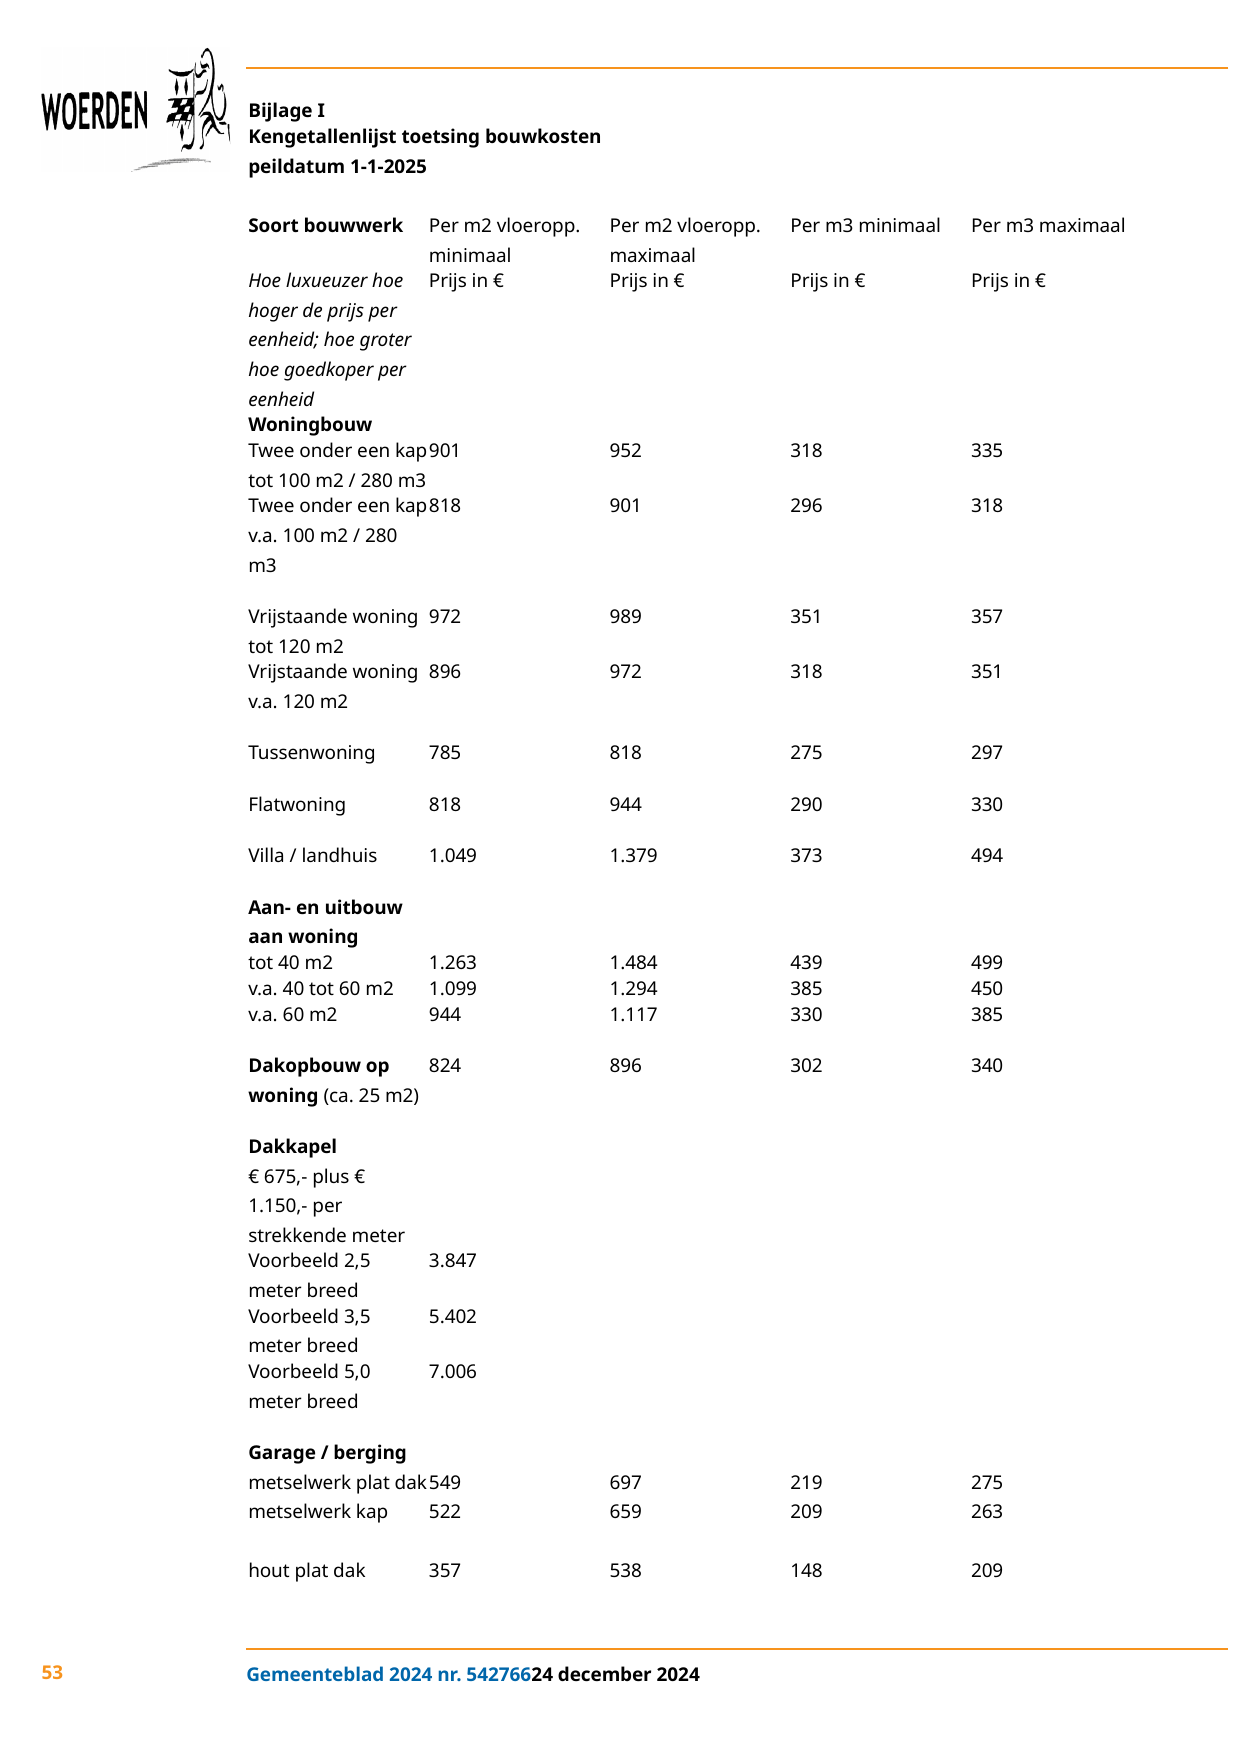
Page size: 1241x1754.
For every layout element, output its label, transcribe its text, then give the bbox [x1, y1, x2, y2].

table_cell [248, 578, 429, 603]
table_cell [429, 765, 609, 791]
text peildatum 1-1-2025 [248, 153, 1152, 179]
table_cell [609, 868, 790, 894]
table_header Per m3 maximaal [971, 212, 1152, 267]
table_cell 357 [971, 603, 1152, 658]
table_cell 972 [429, 603, 609, 658]
table_cell [609, 817, 790, 842]
table_cell [971, 1133, 1152, 1248]
table_cell 275 [790, 740, 971, 765]
table_cell 318 [790, 437, 971, 493]
table_cell 318 [971, 493, 1152, 577]
table_cell Prijs in € [971, 268, 1152, 412]
table_header Per m2 vloeropp. minimaal [429, 212, 609, 267]
table_cell Tussenwoning [248, 740, 429, 765]
table_cell Garage / berging metselwerk plat dak metselwerk kap hout plat dak [248, 1439, 429, 1583]
table_cell tot 40 m2 [248, 949, 429, 975]
table_cell [790, 868, 971, 894]
table_cell 944 [429, 1001, 609, 1026]
table_cell [971, 1248, 1152, 1303]
table_cell Twee onder een kap tot 100 m2 / 280 m3 [248, 437, 429, 493]
table_cell 351 [790, 603, 971, 658]
table_cell 818 [429, 791, 609, 817]
table_cell 896 [429, 659, 609, 714]
table_cell [429, 1414, 609, 1439]
table_cell 5.402 [429, 1303, 609, 1358]
table_cell [971, 1108, 1152, 1133]
table_cell [609, 894, 790, 949]
table_cell [971, 1358, 1152, 1414]
table_cell 896 [609, 1052, 790, 1107]
table_cell v.a. 60 m2 [248, 1001, 429, 1026]
table_cell [790, 1303, 971, 1358]
table_cell 335 [971, 437, 1152, 493]
table_cell [971, 868, 1152, 894]
table_cell [790, 1108, 971, 1133]
table_cell [429, 1026, 609, 1052]
table_cell [790, 578, 971, 603]
table_cell 275 263 209 [971, 1439, 1152, 1583]
table_cell [609, 1358, 790, 1414]
table_cell [790, 894, 971, 949]
table_cell 1.049 [429, 843, 609, 868]
table_cell [609, 1026, 790, 1052]
table_cell 330 [790, 1001, 971, 1026]
table_header Soort bouwwerk [248, 212, 429, 267]
table_cell 439 [790, 949, 971, 975]
table_cell 989 [609, 603, 790, 658]
table_cell 818 [609, 740, 790, 765]
table_cell Prijs in € [790, 268, 971, 412]
table_cell Twee onder een kap v.a. 100 m2 / 280 m3 [248, 493, 429, 577]
table_cell 901 [429, 437, 609, 493]
table_cell Prijs in € [429, 268, 609, 412]
table_cell Dakopbouw op woning (ca. 25 m2) [248, 1052, 429, 1107]
table_cell Voorbeeld 5,0 meter breed [248, 1358, 429, 1414]
table_header Per m3 minimaal [790, 212, 971, 267]
table_cell Woningbouw [248, 412, 429, 437]
text Kengetallenlijst toetsing bouwkosten [248, 123, 1152, 149]
table_cell [609, 714, 790, 739]
text Bijlage I [248, 95, 1152, 123]
table_cell [609, 1248, 790, 1303]
table_cell 494 [971, 843, 1152, 868]
table_cell 302 [790, 1052, 971, 1107]
table_cell [609, 1108, 790, 1133]
table_cell [248, 765, 429, 791]
table_cell Aan- en uitbouw aan woning [248, 894, 429, 949]
table_cell [790, 1133, 971, 1248]
table_cell 297 [971, 740, 1152, 765]
table_cell [429, 817, 609, 842]
table_cell 1.263 [429, 949, 609, 975]
table_cell 952 [609, 437, 790, 493]
table_cell 318 [790, 659, 971, 714]
table_cell [790, 817, 971, 842]
table_cell [609, 412, 790, 437]
table_cell Dakkapel € 675,- plus € 1.150,- per strekkende meter [248, 1133, 429, 1248]
table_cell 330 [971, 791, 1152, 817]
table_cell 1.099 [429, 975, 609, 1001]
table_cell 697 659 538 [609, 1439, 790, 1583]
table_cell [429, 894, 609, 949]
table_cell [971, 578, 1152, 603]
table_cell [609, 578, 790, 603]
table_cell 290 [790, 791, 971, 817]
table_cell [790, 1248, 971, 1303]
table_cell [429, 578, 609, 603]
table_cell 7.006 [429, 1358, 609, 1414]
table_cell [790, 1026, 971, 1052]
table_cell [248, 714, 429, 739]
table_cell 1.379 [609, 843, 790, 868]
table_cell 818 [429, 493, 609, 577]
table_cell 1.117 [609, 1001, 790, 1026]
table_cell Hoe luxueuzer hoe hoger de prijs per eenheid; hoe groter hoe goedkoper per eenheid [248, 268, 429, 412]
table_cell [429, 714, 609, 739]
table_cell 944 [609, 791, 790, 817]
table_cell [790, 412, 971, 437]
table_cell 499 [971, 949, 1152, 975]
table_cell 549 522 357 [429, 1439, 609, 1583]
table_cell [971, 412, 1152, 437]
table_cell Voorbeeld 2,5 meter breed [248, 1248, 429, 1303]
table_cell Vrijstaande woning tot 120 m2 [248, 603, 429, 658]
table_cell [790, 1414, 971, 1439]
table_cell 373 [790, 843, 971, 868]
table_cell 219 209 148 [790, 1439, 971, 1583]
table_cell 1.294 [609, 975, 790, 1001]
table_cell 296 [790, 493, 971, 577]
table_cell [971, 714, 1152, 739]
table_cell 901 [609, 493, 790, 577]
table_cell Vrijstaande woning v.a. 120 m2 [248, 659, 429, 714]
table_cell [790, 765, 971, 791]
table_cell [248, 1026, 429, 1052]
table_cell Flatwoning [248, 791, 429, 817]
table_cell [429, 868, 609, 894]
table_cell 824 [429, 1052, 609, 1107]
table_cell [971, 765, 1152, 791]
table_cell [609, 1414, 790, 1439]
table_cell [609, 1303, 790, 1358]
table_cell v.a. 40 tot 60 m2 [248, 975, 429, 1001]
table_cell [429, 1133, 609, 1248]
table_cell [248, 1414, 429, 1439]
table_cell [609, 765, 790, 791]
table_cell [971, 1026, 1152, 1052]
table_cell [248, 1108, 429, 1133]
table_cell Villa / landhuis [248, 843, 429, 868]
table_cell 785 [429, 740, 609, 765]
table_cell [248, 868, 429, 894]
picture [41, 47, 231, 172]
table_cell 351 [971, 659, 1152, 714]
table_cell Voorbeeld 3,5 meter breed [248, 1303, 429, 1358]
table_cell [971, 1303, 1152, 1358]
table_cell 3.847 [429, 1248, 609, 1303]
table_cell [790, 1358, 971, 1414]
table_cell 385 [790, 975, 971, 1001]
table_cell [971, 817, 1152, 842]
table_cell 1.484 [609, 949, 790, 975]
table_header Per m2 vloeropp. maximaal [609, 212, 790, 267]
table_cell Prijs in € [609, 268, 790, 412]
table_cell 450 [971, 975, 1152, 1001]
table_cell [971, 1414, 1152, 1439]
table_cell [429, 1108, 609, 1133]
table_cell 340 [971, 1052, 1152, 1107]
table_cell 385 [971, 1001, 1152, 1026]
table_cell [609, 1133, 790, 1248]
table_cell 972 [609, 659, 790, 714]
table_cell [790, 714, 971, 739]
table_cell [429, 412, 609, 437]
table_cell [971, 894, 1152, 949]
table_cell [248, 817, 429, 842]
